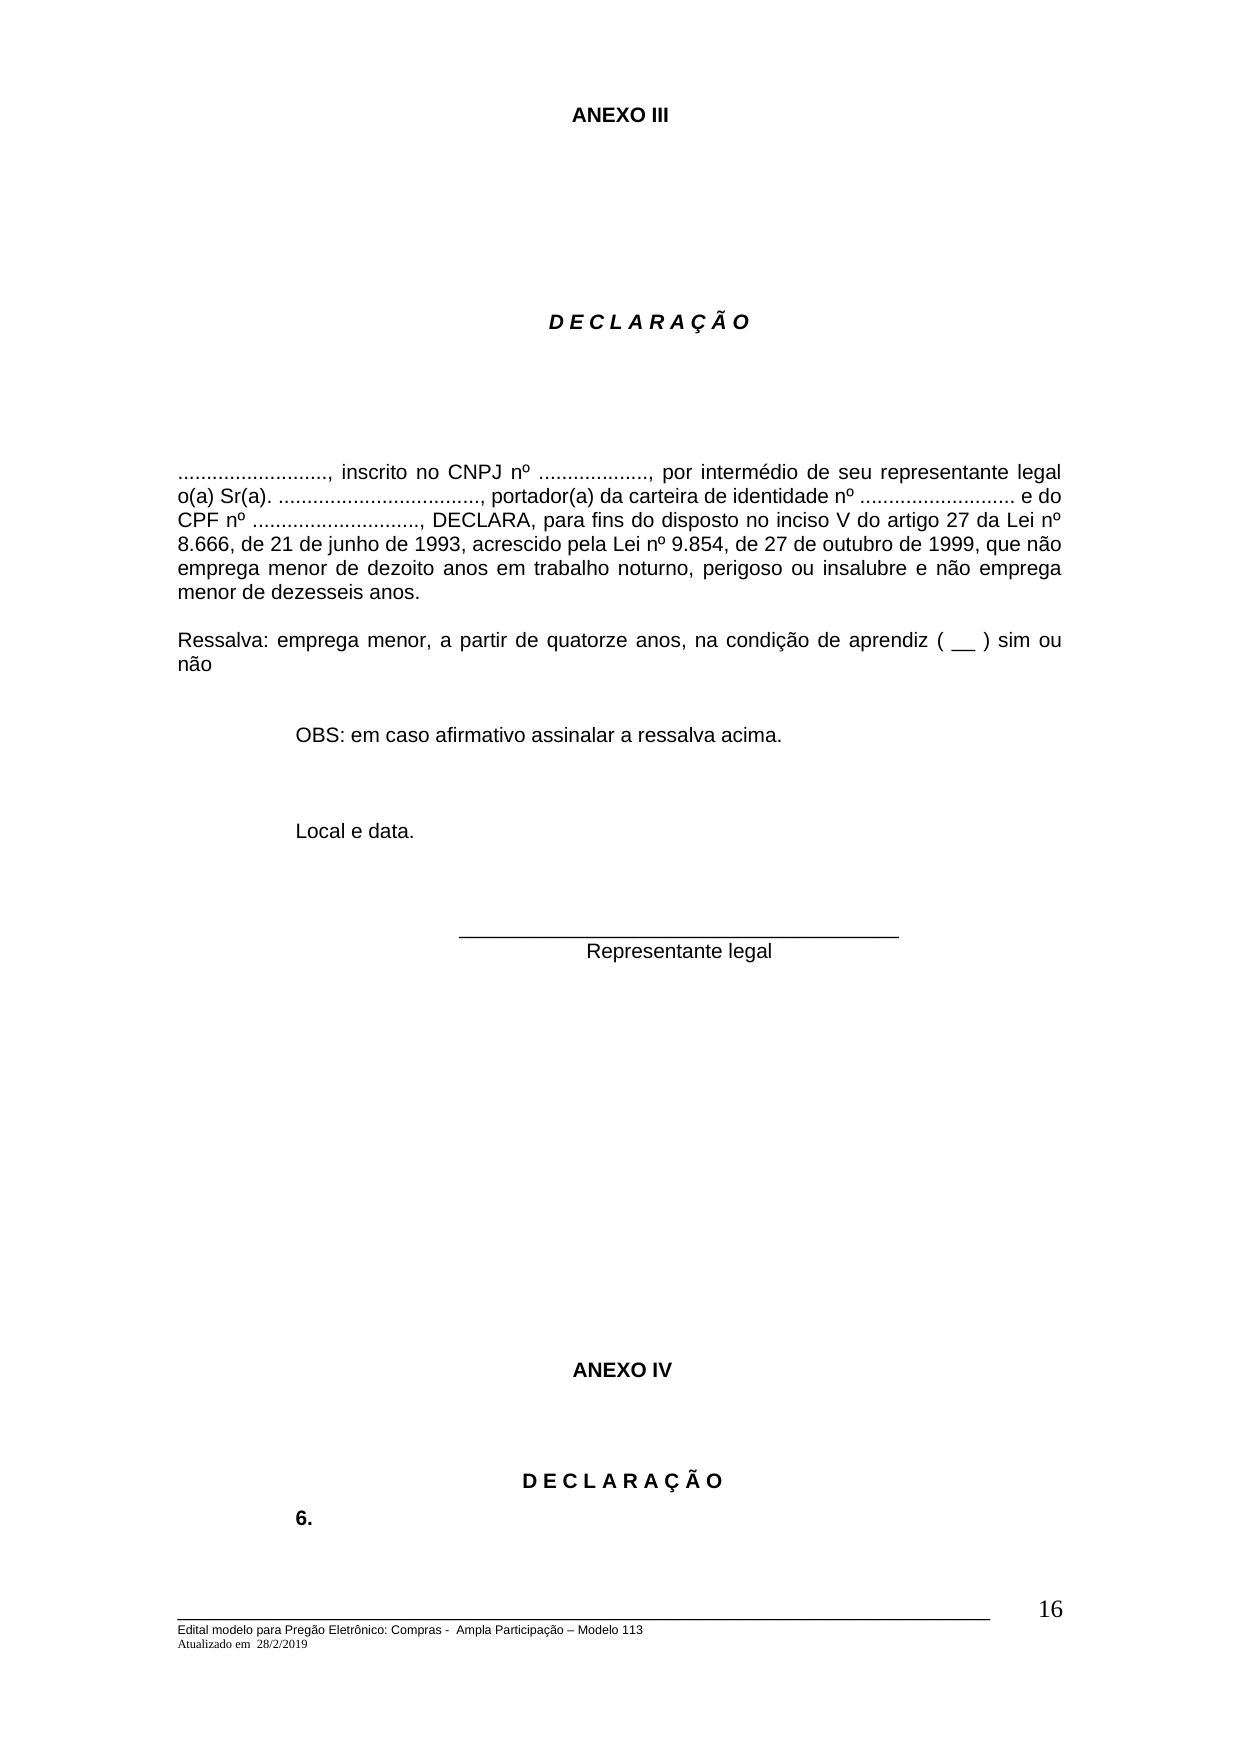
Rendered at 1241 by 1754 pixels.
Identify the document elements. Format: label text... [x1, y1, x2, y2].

text OBS: em caso afirmativo assinalar a ressalva acima. [177, 723, 1063, 747]
text ANEXO III [177, 102, 1063, 126]
text .........................., inscrito no CNPJ nº ..................., por intermédio de seu representante legal o(a) Sr(a). ..................................., portador(a) da carteira de identidade nº ........................... e do CPF nº ............................., DECLARA, para fins do disposto no inciso V do artigo 27 da Lei nº 8.666, de 21 de junho de 1993, acrescido pela Lei nº 9.854, de 27 de outubro de 1999, que não emprega menor de dezoito anos em trabalho noturno, perigoso ou insalubre e não emprega menor de dezesseis anos. [177, 460, 1063, 603]
text Representante legal [177, 939, 1063, 963]
subtitle D E C L A R A Ç Ã O [177, 1468, 1067, 1492]
text Ressalva: emprega menor, a partir de quatorze anos, na condição de aprendiz ( __ ) sim ou não [177, 627, 1063, 675]
subtitle D E C L A R A Ç Ã O [177, 310, 1122, 334]
text ______________________________________ [177, 915, 1063, 939]
subtitle ANEXO IV [177, 1358, 1067, 1382]
text Local e data. [177, 819, 1063, 843]
